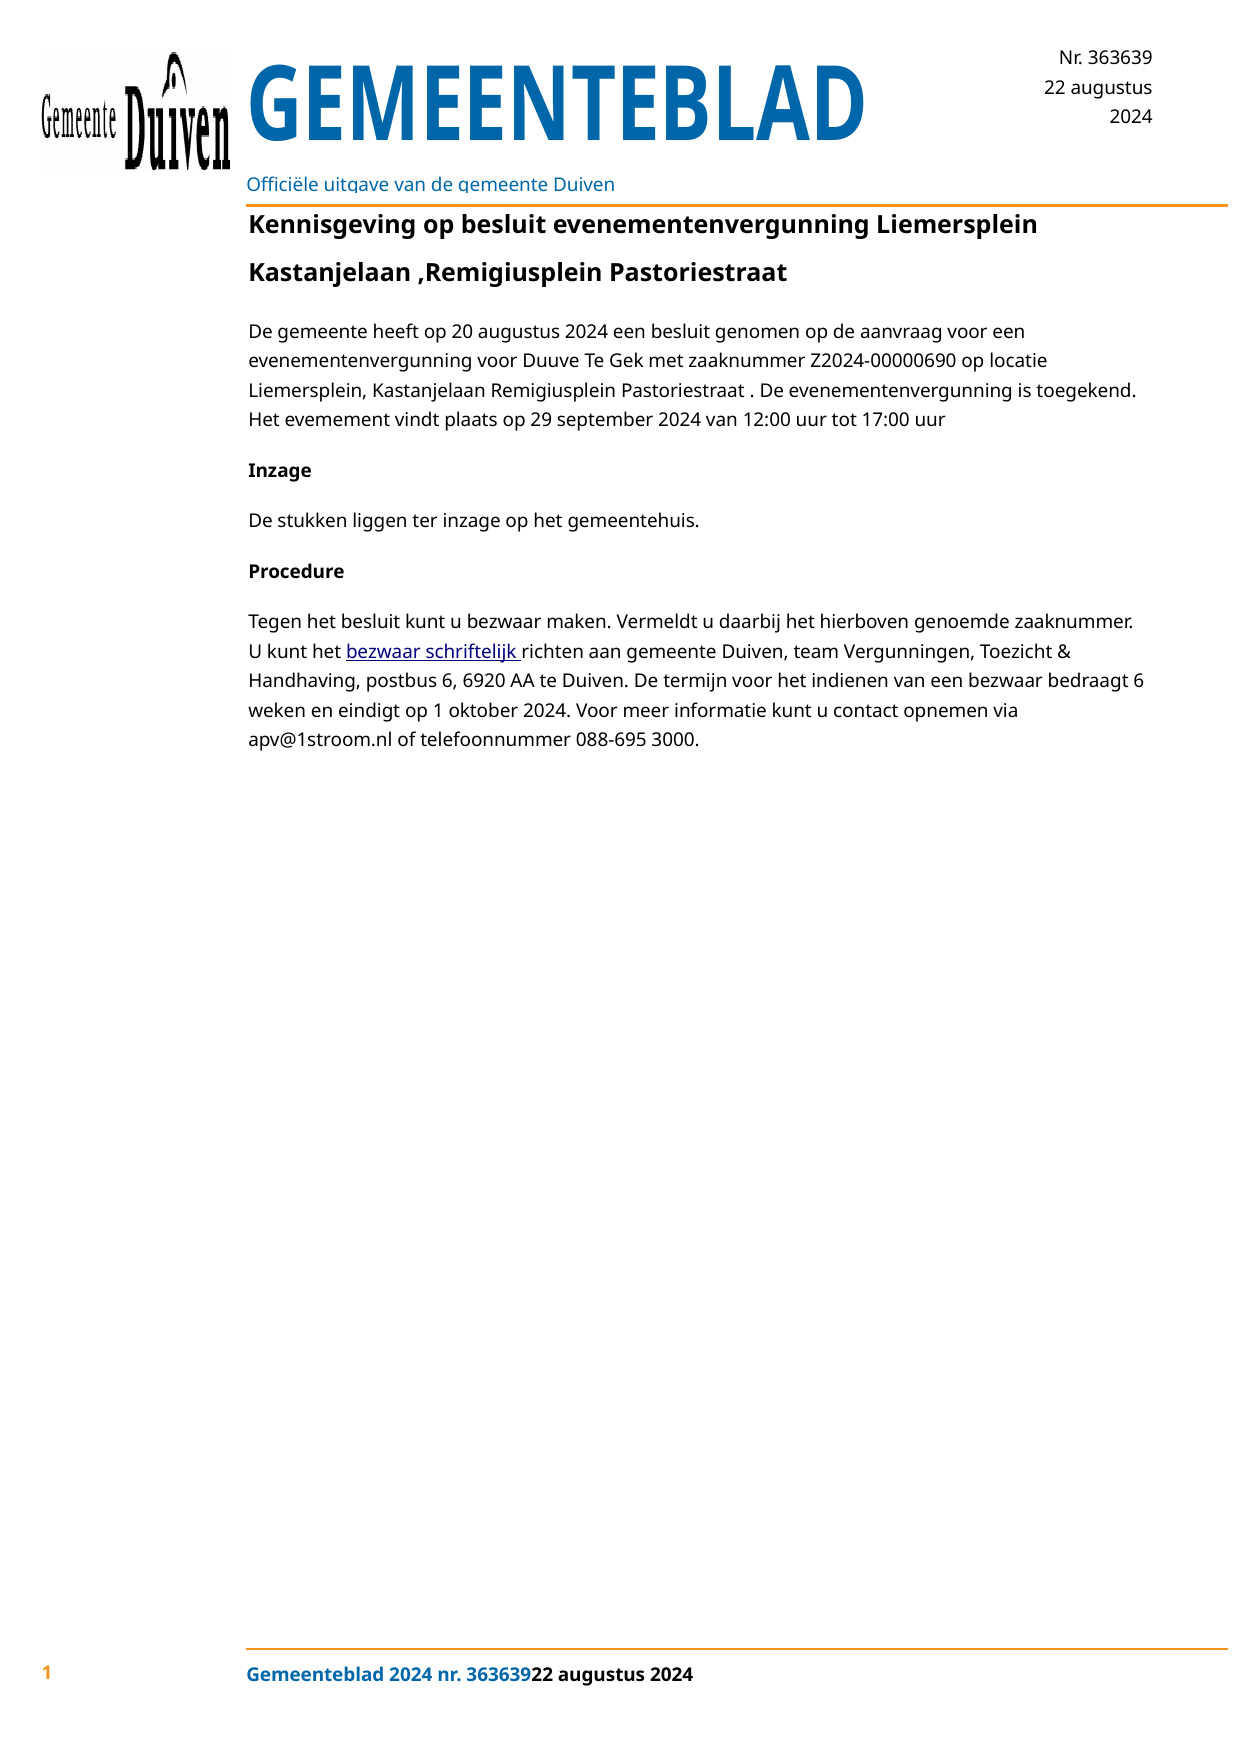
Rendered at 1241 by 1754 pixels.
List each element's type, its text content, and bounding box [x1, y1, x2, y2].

text Procedure [248, 558, 1152, 584]
text Inzage [248, 457, 1152, 483]
picture [41, 47, 231, 172]
text Tegen het besluit kunt u bezwaar maken. Vermeldt u daarbij het hierboven genoemde zaaknummer. U kunt het bezwaar schriftelijk richten aan gemeente Duiven, team Vergunningen, Toezicht & Handhaving, postbus 6, 6920 AA te Duiven. De termijn voor het indienen van een bezwaar bedraagt 6 weken en eindigt op 1 oktober 2024. Voor meer informatie kunt u contact opnemen via apv@1stroom.nl of telefoonnummer 088-695 3000. [248, 608, 1152, 752]
text De gemeente heeft op 20 augustus 2024 een besluit genomen op de aanvraag voor een evenementenvergunning voor Duuve Te Gek met zaaknummer Z2024-00000690 op locatie Liemersplein, Kastanjelaan Remigiusplein Pastoriestraat . De evenementenvergunning is toegekend. Het evemement vindt plaats op 29 september 2024 van 12:00 uur tot 17:00 uur [248, 318, 1152, 432]
text De stukken liggen ter inzage op het gemeentehuis. [248, 507, 1152, 533]
text Kennisgeving op besluit evenementenvergunning Liemersplein Kastanjelaan ,Remigiusplein Pastoriestraat [248, 207, 1152, 288]
